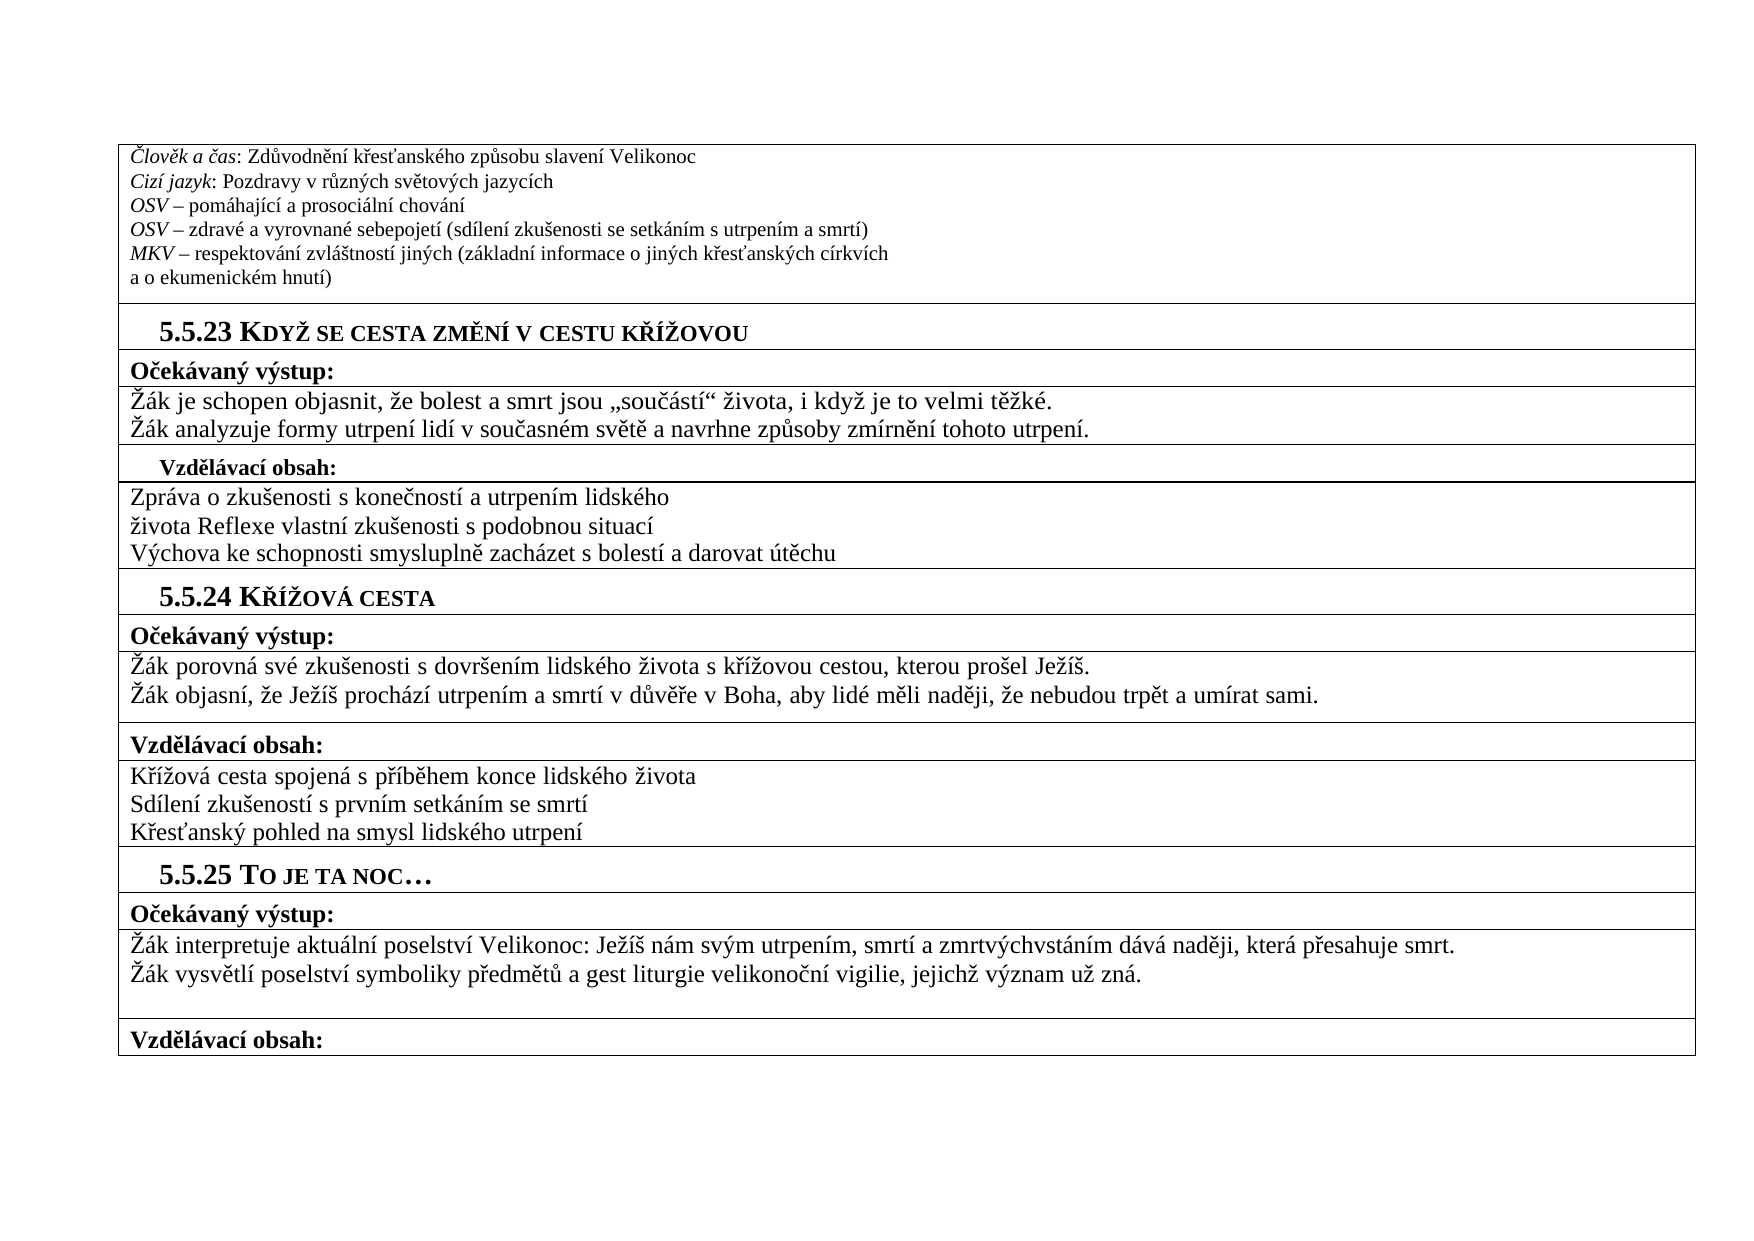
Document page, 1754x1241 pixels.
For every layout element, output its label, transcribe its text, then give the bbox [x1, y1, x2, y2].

table_cell Vzdělávací obsah: [119, 1019, 1695, 1055]
table_cell Očekávaný výstup: [119, 350, 1695, 386]
table_cell 5.5.25 TO JE TA NOC… [119, 847, 1695, 892]
table_cell Očekávaný výstup: [119, 893, 1695, 929]
table_cell Očekávaný výstup: [119, 615, 1695, 651]
table_cell Žák je schopen objasnit, že bolest a smrt jsou „součástí“ života, i když je to velmi těžké. Žák analyzuje formy utrpení lidí v současném světě a navrhne způsoby zmírnění tohoto utrpení. [119, 387, 1695, 444]
table_cell Křížová cesta spojená s příběhem konce lidského života Sdílení zkušeností s prvním setkáním se smrtí Křesťanský pohled na smysl lidského utrpení [119, 761, 1695, 846]
table_header Člověk a čas: Zdůvodnění křesťanského způsobu slavení Velikonoc Cizí jazyk: Pozdravy v různých světových jazycích OSV – pomáhající a prosociální chování OSV – zdravé a vyrovnané sebepojetí (sdílení zkušenosti se setkáním s utrpením a smrtí) MKV – respektování zvláštností jiných (základní informace o jiných křesťanských církvích a o ekumenickém hnutí) [119, 145, 1695, 303]
table_cell Zpráva o zkušenosti s konečností a utrpením lidského života Reflexe vlastní zkušenosti s podobnou situací Výchova ke schopnosti smysluplně zacházet s bolestí a darovat útěchu [119, 483, 1695, 567]
table_cell Žák interpretuje aktuální poselství Velikonoc: Ježíš nám svým utrpením, smrtí a zmrtvýchvstáním dává naději, která přesahuje smrt. Žák vysvětlí poselství symboliky předmětů a gest liturgie velikonoční vigilie, jejichž význam už zná. [119, 930, 1695, 1017]
table_cell 5.5.23 KDYŽ SE CESTA ZMĚNÍ V CESTU KŘÍŽOVOU [119, 304, 1695, 349]
table_cell Vzdělávací obsah: [119, 445, 1695, 481]
table_cell Vzdělávací obsah: [119, 723, 1695, 760]
table_cell Žák porovná své zkušenosti s dovršením lidského života s křížovou cestou, kterou prošel Ježíš. Žák objasní, že Ježíš prochází utrpením a smrtí v důvěře v Boha, aby lidé měli naději, že nebudou trpět a umírat sami. [119, 652, 1695, 722]
table_cell 5.5.24 KŘÍŽOVÁ CESTA [119, 569, 1695, 613]
